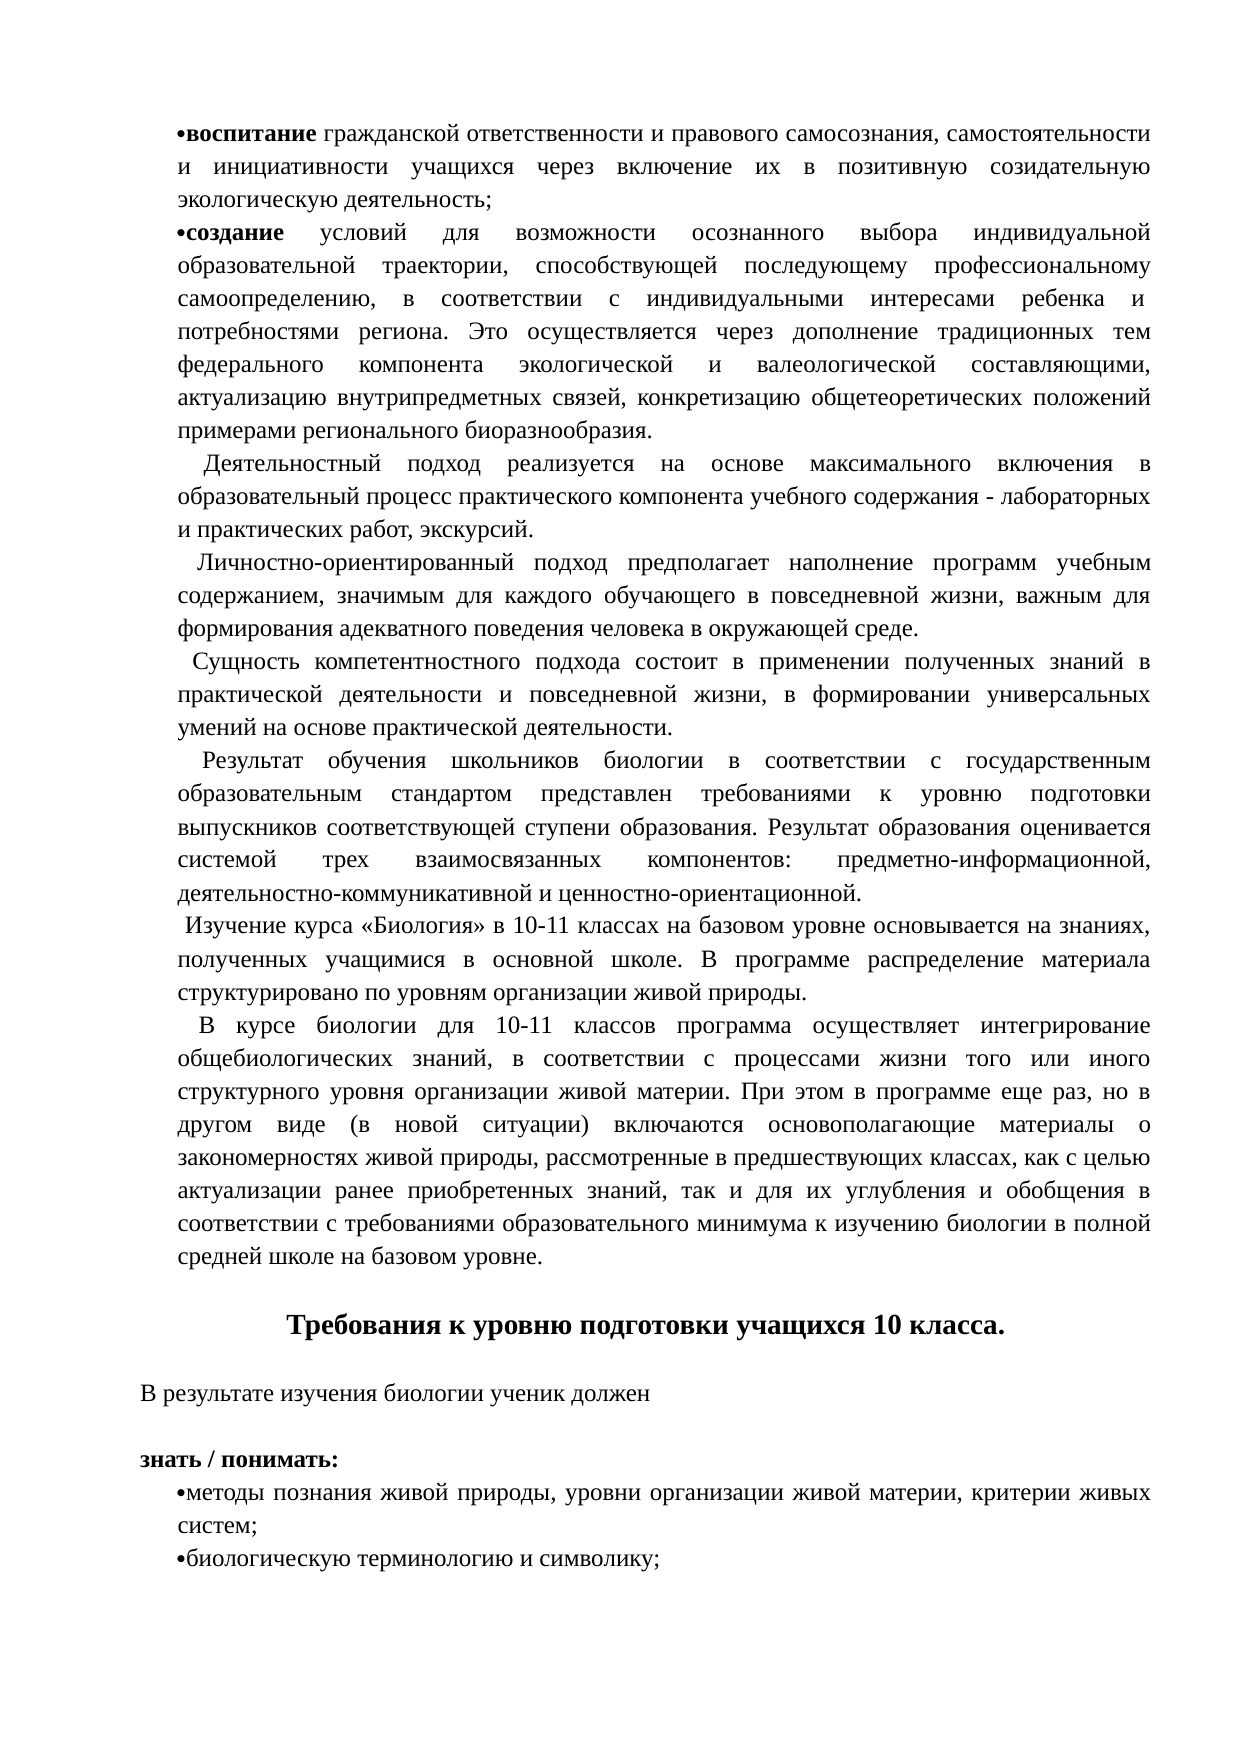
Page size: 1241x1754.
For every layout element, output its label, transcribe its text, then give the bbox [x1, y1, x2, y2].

text Сущность компетентностного подхода состоит в применении полученных знаний в практической деятельности и повседневной жизни, в формировании универсальных умений на основе практической деятельности. [177, 646, 1152, 741]
text В результате изучения биологии ученик должен [140, 1378, 1152, 1407]
text Личностно-ориентированный подход предполагает наполнение программ учебным содержанием, значимым для каждого обучающего в повседневной жизни, важным для формирования адекватного поведения человека в окружающей среде. [177, 547, 1152, 642]
list воспитание гражданской ответственности и правового самосознания, самостоятельности и инициативности учащихся через включение их в позитивную созидательную экологическую деятельность; [177, 118, 1152, 213]
list биологическую терминологию и символику; [177, 1543, 1152, 1572]
list создание условий для возможности осознанного выбора индивидуальной образовательной траектории, способствующей последующему профессиональному самоопределению, в соответствии с индивидуальными интересами ребенка и потребностями региона. Это осуществляется через дополнение традиционных тем федерального компонента экологической и валеологической составляющими, актуализацию внутрипредметных связей, конкретизацию общетеоретических положений примерами регионального биоразнообразия. [177, 217, 1152, 444]
list методы познания живой природы, уровни организации живой материи, критерии живых систем; [177, 1477, 1152, 1539]
text Результат обучения школьников биологии в соответствии с государственным образовательным стандартом представлен требованиями к уровню подготовки выпускников соответствующей ступени образования. Результат образования оценивается системой трех взаимосвязанных компонентов: предметно-информационной, деятельностно-коммуникативной и ценностно-ориентационной. [177, 746, 1152, 906]
text Требования к уровню подготовки учащихся 10 класса. [140, 1307, 1152, 1340]
text знать / понимать: [140, 1444, 1152, 1473]
text Деятельностный подход реализуется на основе максимального включения в образовательный процесс практического компонента учебного содержания - лабораторных и практических работ, экскурсий. [177, 448, 1152, 543]
text В курсе биологии для 10-11 классов программа осуществляет интегрирование общебиологических знаний, в соответствии с процессами жизни того или иного структурного уровня организации живой материи. При этом в программе еще раз, но в другом виде (в новой ситуации) включаются основополагающие материалы о закономерностях живой природы, рассмотренные в предшествующих классах, как с целью актуализации ранее приобретенных знаний, так и для их углубления и обобщения в соответствии с требованиями образовательного минимума к изучению биологии в полной средней школе на базовом уровне. [177, 1010, 1152, 1269]
text Изучение курса «Биология» в 10-11 классах на базовом уровне основывается на знаниях, полученных учащимися в основной школе. В программе распределение материала структурировано по уровням организации живой природы. [177, 911, 1152, 1005]
